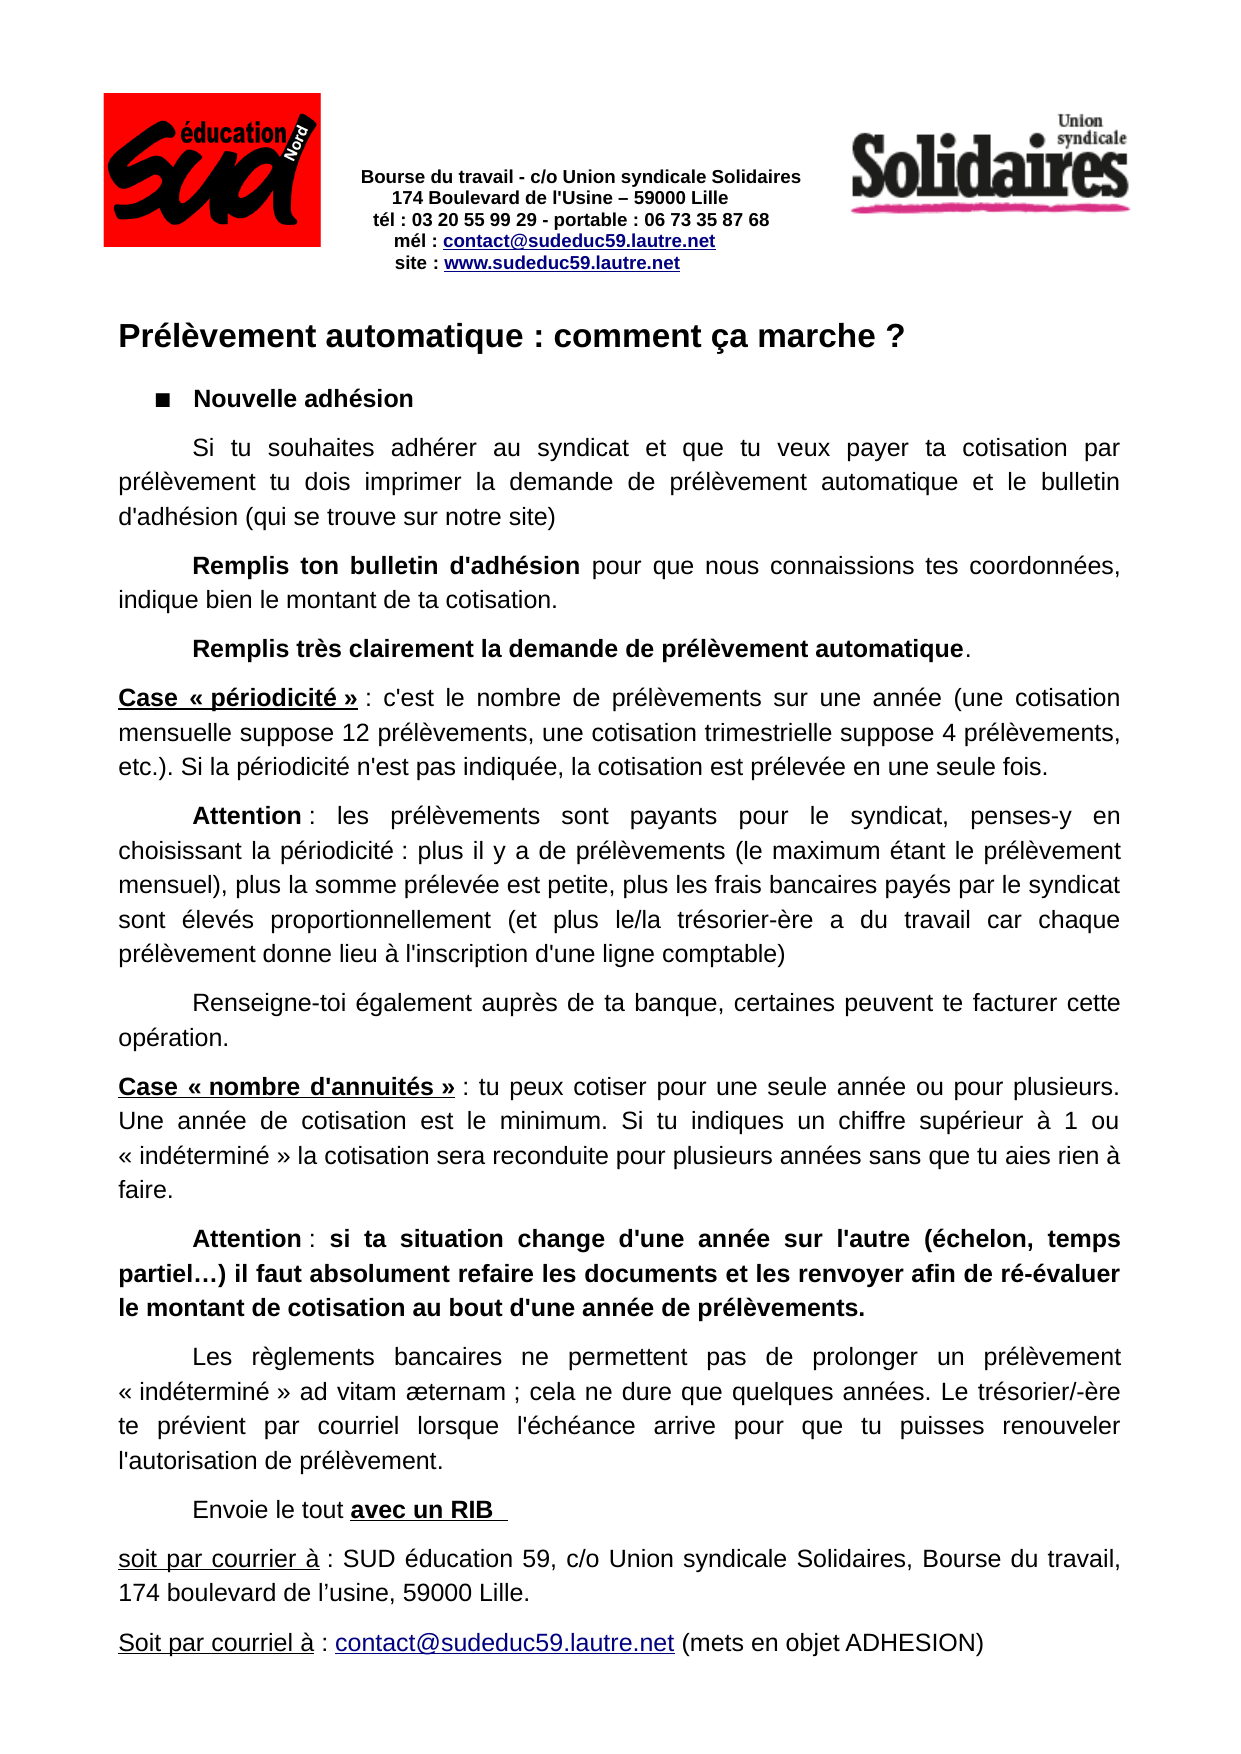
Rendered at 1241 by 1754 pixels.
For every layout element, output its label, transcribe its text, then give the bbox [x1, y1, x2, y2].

text 174 Boulevard de l'Usine – 59000 Lille [321, 187, 842, 208]
text Les règlements bancaires ne permettent pas de prolonger un prélèvement « indéterminé » ad vitam æternam ; cela ne dure que quelques années. Le trésorier/-ère te prévient par courriel lorsque l'échéance arrive pour que tu puisses renouveler l'autorisation de prélèvement. [118, 1342, 1122, 1474]
text soit par courrier à : SUD éducation 59, c/o Union syndicale Solidaires, Bourse du travail, 174 boulevard de l’usine, 59000 Lille. [118, 1544, 1122, 1607]
text Remplis ton bulletin d'adhésion pour que nous connaissions tes coordonnées, indique bien le montant de ta cotisation. [118, 551, 1122, 614]
text Si tu souhaites adhérer au syndicat et que tu veux payer ta cotisation par prélèvement tu dois imprimer la demande de prélèvement automatique et le bulletin d'adhésion (qui se trouve sur notre site) [118, 433, 1122, 530]
text Remplis très clairement la demande de prélèvement automatique. [118, 634, 1122, 663]
text Renseigne-toi également auprès de ta banque, certaines peuvent te facturer cette opération. [118, 988, 1122, 1052]
text Bourse du travail - c/o Union syndicale Solidaires [321, 165, 842, 187]
text Attention : si ta situation change d'une année sur l'autre (échelon, temps partiel…) il faut absolument refaire les documents et les renvoyer afin de ré-évaluer le montant de cotisation au bout d'une année de prélèvements. [118, 1224, 1122, 1322]
picture [103, 93, 321, 247]
text tél : 03 20 55 99 29 - portable : 06 73 35 87 68 [321, 208, 1122, 230]
text Prélèvement automatique : comment ça marche ? [118, 316, 1122, 355]
list Nouvelle adhésion [156, 383, 1122, 412]
text Envoie le tout avec un RIB [118, 1495, 1122, 1524]
text mél : contact@sudeduc59.lautre.net [118, 230, 1122, 252]
text Case « nombre d'annuités » : tu peux cotiser pour une seule année ou pour plusieurs. Une année de cotisation est le minimum. Si tu indiques un chiffre supérieur à 1 ou « indéterminé » la cotisation sera reconduite pour plusieurs années sans que tu aies rien à faire. [118, 1072, 1122, 1204]
text Soit par courriel à : contact@sudeduc59.lautre.net (mets en objet ADHESION) [118, 1627, 1122, 1656]
picture [842, 105, 1135, 220]
text Attention : les prélèvements sont payants pour le syndicat, penses-y en choisissant la périodicité : plus il y a de prélèvements (le maximum étant le prélèvement mensuel), plus la somme prélevée est petite, plus les frais bancaires payés par le syndicat sont élevés proportionnellement (et plus le/la trésorier-ère a du travail car chaque prélèvement donne lieu à l'inscription d'une ligne comptable) [118, 801, 1122, 968]
text Case « périodicité » : c'est le nombre de prélèvements sur une année (une cotisation mensuelle suppose 12 prélèvements, une cotisation trimestrielle suppose 4 prélèvements, etc.). Si la périodicité n'est pas indiquée, la cotisation est prélevée en une seule fois. [118, 683, 1122, 781]
text site : www.sudeduc59.lautre.net [118, 252, 1122, 273]
